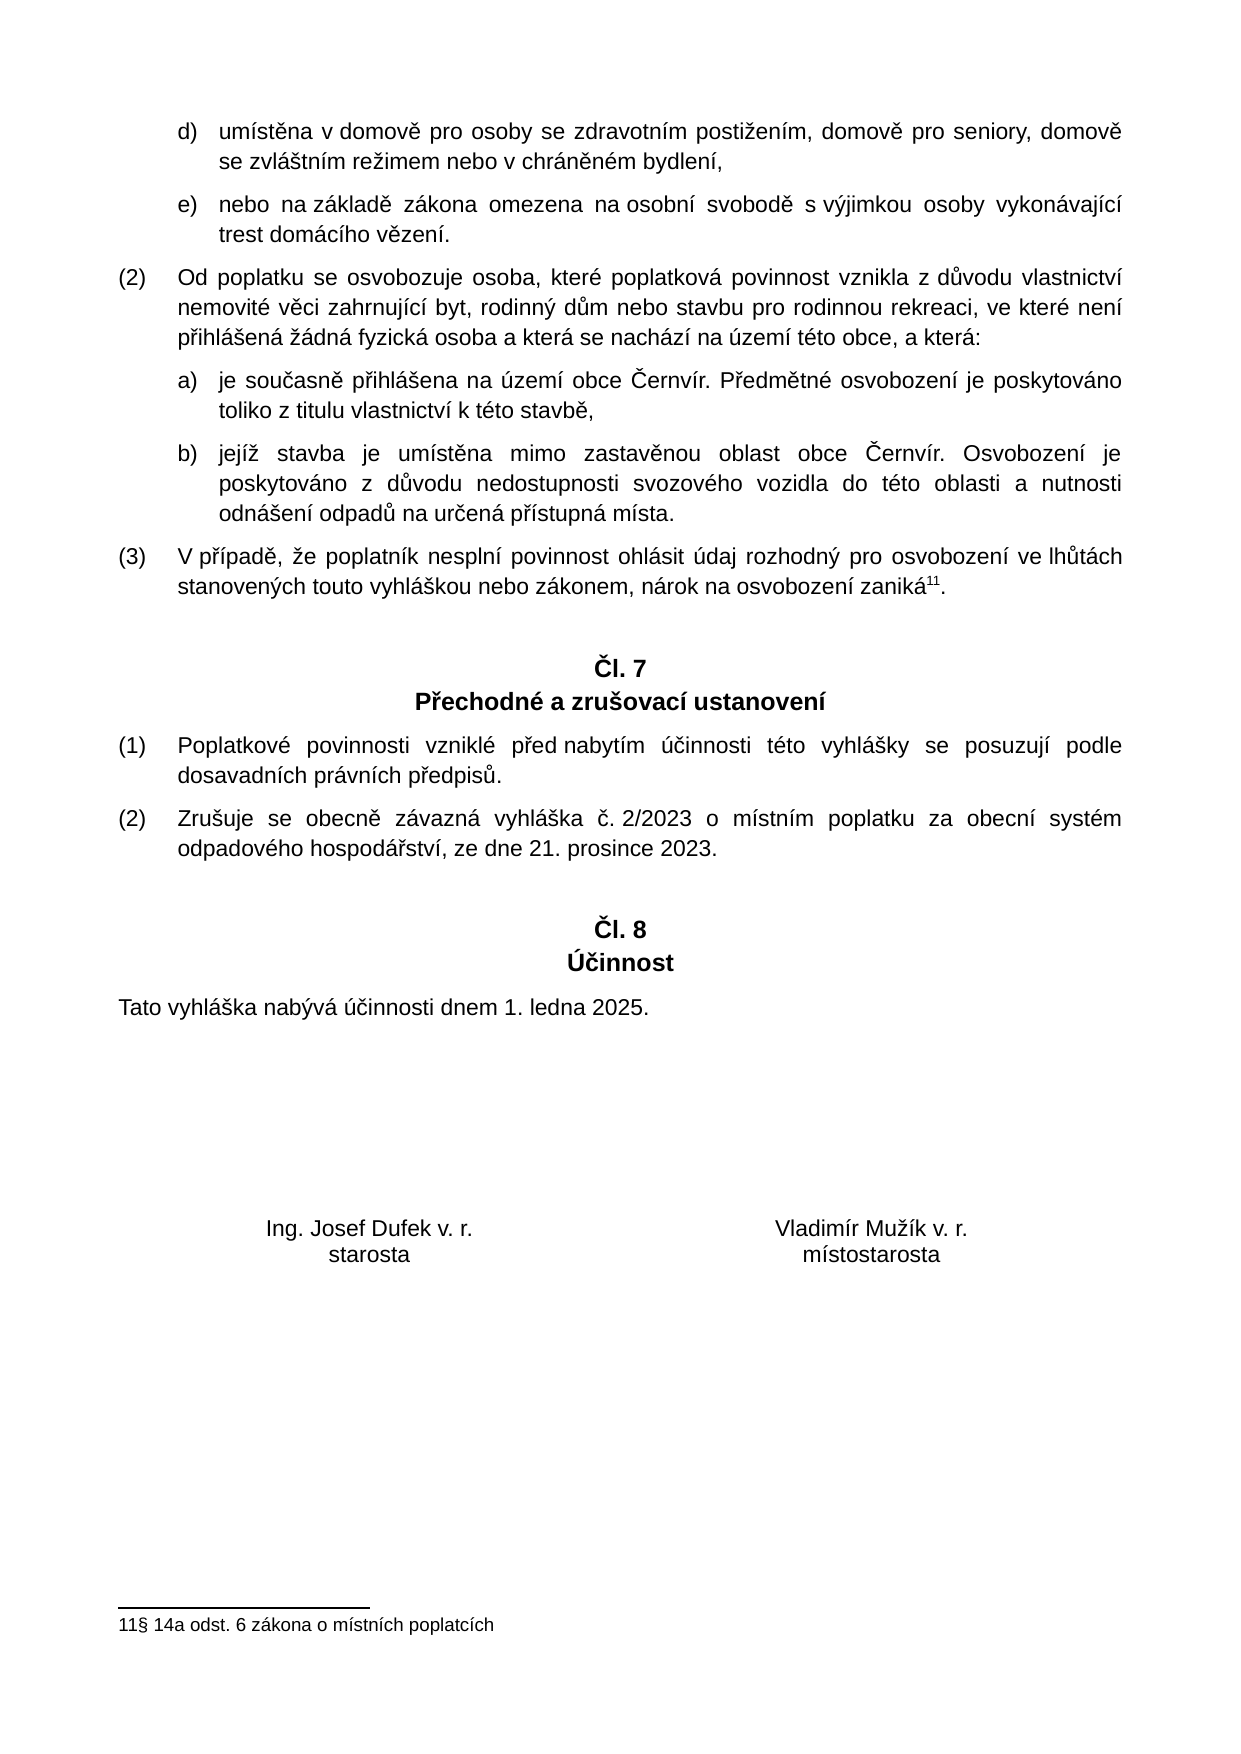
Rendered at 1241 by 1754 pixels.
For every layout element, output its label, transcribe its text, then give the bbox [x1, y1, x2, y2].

list Poplatkové povinnosti vzniklé před nabytím účinnosti této vyhlášky se posuzují podle dosavadních právních předpisů. [118, 732, 1122, 789]
table_cell [620, 1273, 1122, 1391]
table_header Ing. Josef Dufek v. r. starosta [118, 1155, 620, 1273]
list Od poplatku se osvobozuje osoba, které poplatková povinnost vznikla z důvodu vlastnictví nemovité věci zahrnující byt, rodinný dům nebo stavbu pro rodinnou rekreaci, ve které není přihlášená žádná fyzická osoba a která se nachází na území této obce, a která: [118, 264, 1122, 351]
subtitle Čl. 8 Účinnost [118, 915, 1122, 977]
list je současně přihlášena na území obce Černvír. Předmětné osvobození je poskytováno toliko z titulu vlastnictví k této stavbě, [177, 367, 1122, 424]
list umístěna v domově pro osoby se zdravotním postižením, domově pro seniory, domově se zvláštním režimem nebo v chráněném bydlení, [177, 118, 1122, 175]
list jejíž stavba je umístěna mimo zastavěnou oblast obce Černvír. Osvobození je poskytováno z důvodu nedostupnosti svozového vozidla do této oblasti a nutnosti odnášení odpadů na určená přístupná místa. [177, 440, 1122, 527]
text Tato vyhláška nabývá účinnosti dnem 1. ledna 2025. [118, 994, 1122, 1020]
table_header Vladimír Mužík v. r. místostarosta [620, 1155, 1122, 1273]
table_cell [118, 1273, 620, 1391]
list V případě, že poplatník nesplní povinnost ohlásit údaj rozhodný pro osvobození ve lhůtách stanovených touto vyhláškou nebo zákonem, nárok na osvobození zaniká. [118, 543, 1122, 600]
list Zrušuje se obecně závazná vyhláška č. 2/2023 o místním poplatku za obecní systém odpadového hospodářství, ze dne 21. prosince 2023. [118, 805, 1122, 862]
subtitle Čl. 7 Přechodné a zrušovací ustanovení [118, 653, 1122, 715]
list nebo na základě zákona omezena na osobní svobodě s výjimkou osoby vykonávající trest domácího vězení. [177, 191, 1122, 248]
list § 14a odst. 6 zákona o místních poplatcích [118, 1614, 1122, 1635]
